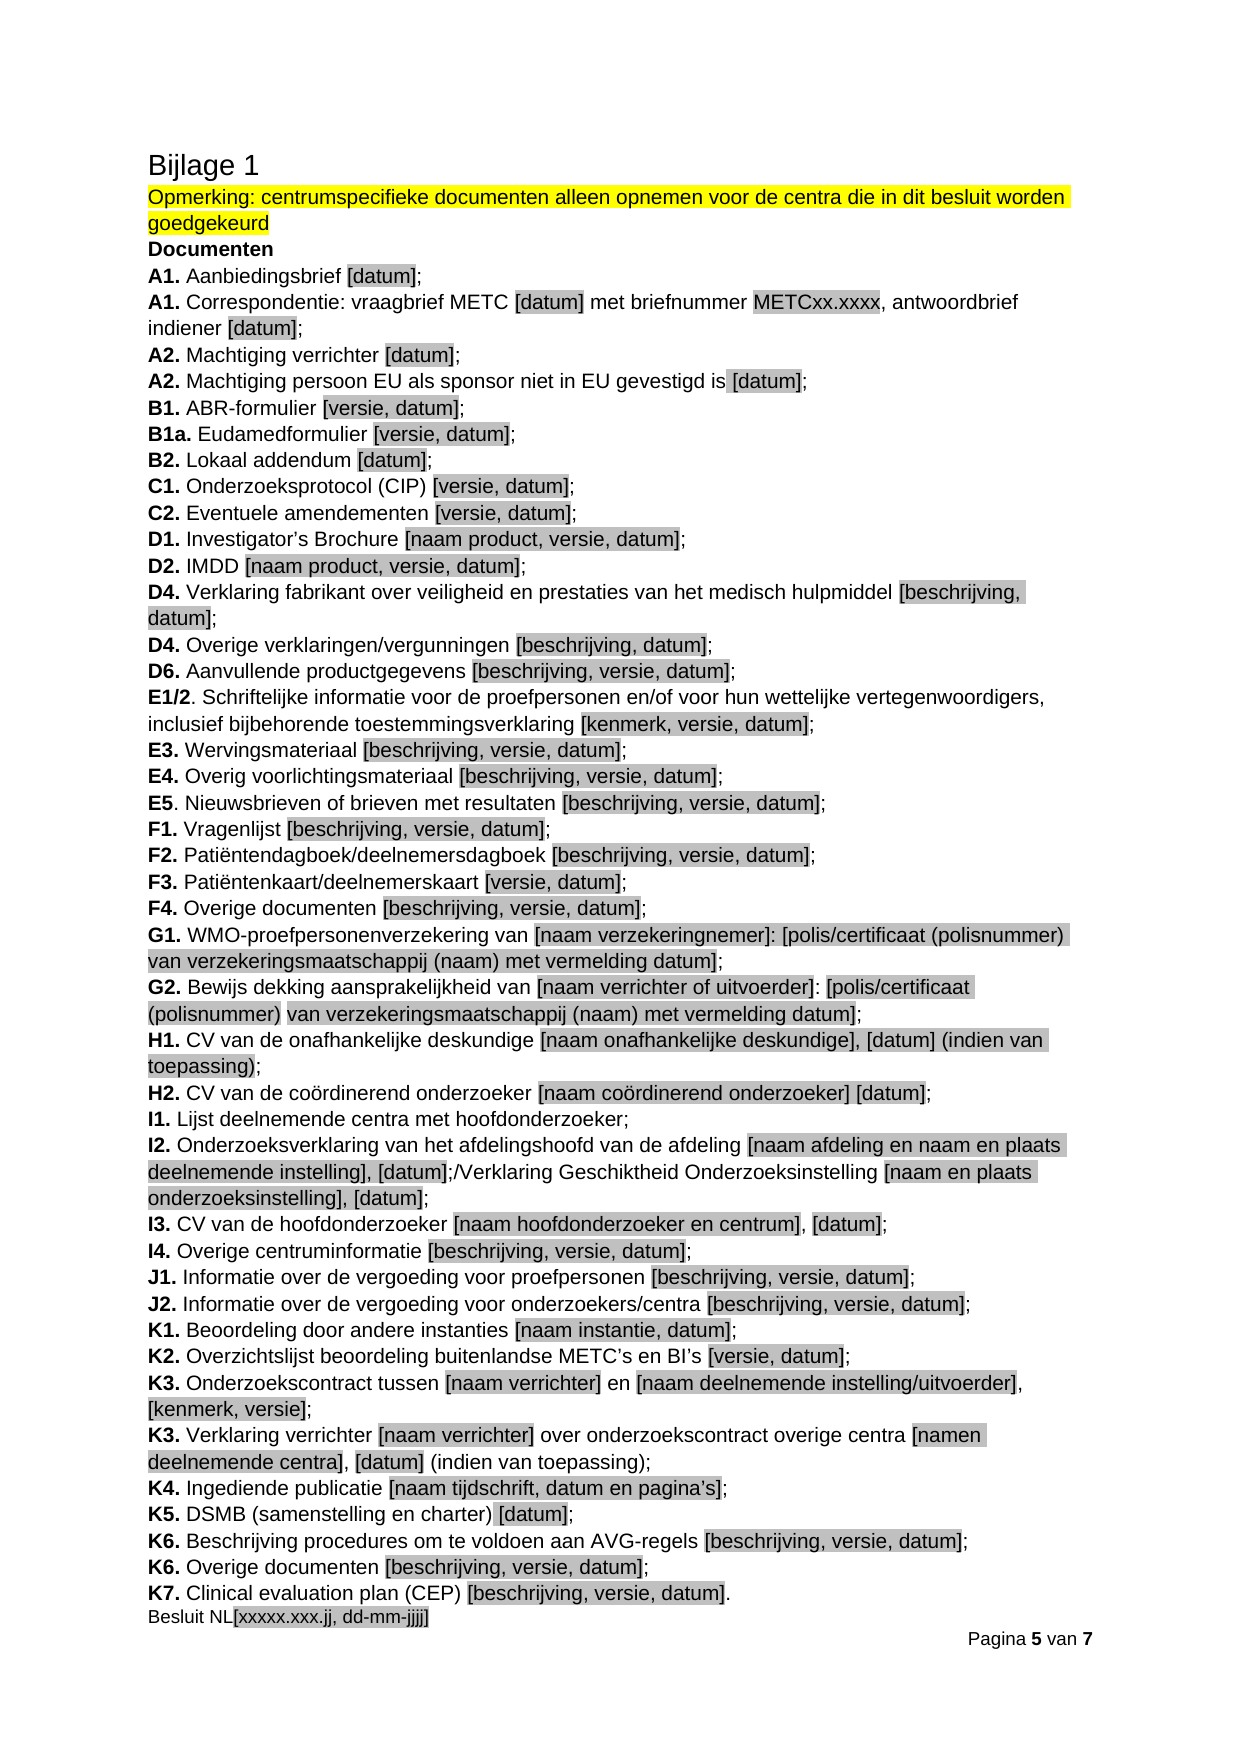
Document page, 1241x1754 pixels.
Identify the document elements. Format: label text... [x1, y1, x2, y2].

text K3. Onderzoekscontract tussen [naam verrichter] en [naam deelnemende instelling/uitvoerder], [kenmerk, versie]; [148, 1370, 1093, 1421]
text E1/2. Schriftelijke informatie voor de proefpersonen en/of voor hun wettelijke vertegenwoordigers, inclusief bijbehorende toestemmingsverklaring [kenmerk, versie, datum]; [148, 685, 1093, 736]
text K1. Beoordeling door andere instanties [naam instantie, datum]; [148, 1318, 1093, 1342]
text I4. Overige centruminformatie [beschrijving, versie, datum]; [148, 1239, 1093, 1263]
text Bijlage 1 [148, 148, 1093, 181]
text A2. Machtiging verrichter [datum]; [148, 343, 1093, 367]
text E4. Overig voorlichtingsmateriaal [beschrijving, versie, datum]; [148, 764, 1093, 788]
text D1. Investigator’s Brochure [naam product, versie, datum]; [148, 527, 1093, 551]
text A1. Aanbiedingsbrief [datum]; [148, 263, 1093, 287]
text H2. CV van de coördinerend onderzoeker [naam coördinerend onderzoeker] [datum]; [148, 1081, 1093, 1104]
text I3. CV van de hoofdonderzoeker [naam hoofdonderzoeker en centrum], [datum]; [148, 1212, 1093, 1236]
text F2. Patiëntendagboek/deelnemersdagboek [beschrijving, versie, datum]; [148, 843, 1093, 867]
text E3. Wervingsmateriaal [beschrijving, versie, datum]; [148, 738, 1093, 762]
text F4. Overige documenten [beschrijving, versie, datum]; [148, 896, 1093, 920]
text K5. DSMB (samenstelling en charter) [datum]; [148, 1502, 1093, 1526]
text K4. Ingediende publicatie [naam tijdschrift, datum en pagina’s]; [148, 1476, 1093, 1500]
text G1. WMO-proefpersonenverzekering van [naam verzekeringnemer]: [polis/certificaat (polisnummer) van verzekeringsmaatschappij (naam) met vermelding datum]; [148, 922, 1093, 973]
text Opmerking: centrumspecifieke documenten alleen opnemen voor de centra die in dit besluit worden goedgekeurd [148, 184, 1093, 235]
text D4. Overige verklaringen/vergunningen [beschrijving, datum]; [148, 632, 1093, 656]
text B1a. Eudamedformulier [versie, datum]; [148, 422, 1093, 446]
text D4. Verklaring fabrikant over veiligheid en prestaties van het medisch hulpmiddel [beschrijving, datum]; [148, 580, 1093, 630]
text E5. Nieuwsbrieven of brieven met resultaten [beschrijving, versie, datum]; [148, 791, 1093, 814]
text Documenten [148, 237, 1093, 261]
text C1. Onderzoeksprotocol (CIP) [versie, datum]; [148, 474, 1093, 498]
text F3. Patiëntenkaart/deelnemerskaart [versie, datum]; [148, 870, 1093, 894]
text K6. Beschrijving procedures om te voldoen aan AVG-regels [beschrijving, versie, datum]; [148, 1528, 1093, 1552]
text I2. Onderzoeksverklaring van het afdelingshoofd van de afdeling [naam afdeling en naam en plaats deelnemende instelling], [datum];/Verklaring Geschiktheid Onderzoeksinstelling [naam en plaats onderzoeksinstelling], [datum]; [148, 1133, 1093, 1210]
text D6. Aanvullende productgegevens [beschrijving, versie, datum]; [148, 659, 1093, 683]
text K6. Overige documenten [beschrijving, versie, datum]; [148, 1555, 1093, 1579]
text B1. ABR-formulier [versie, datum]; [148, 395, 1093, 419]
text F1. Vragenlijst [beschrijving, versie, datum]; [148, 817, 1093, 841]
text I1. Lijst deelnemende centra met hoofdonderzoeker; [148, 1107, 1093, 1131]
text K2. Overzichtslijst beoordeling buitenlandse METC’s en BI’s [versie, datum]; [148, 1344, 1093, 1368]
text J2. Informatie over de vergoeding voor onderzoekers/centra [beschrijving, versie, datum]; [148, 1291, 1093, 1315]
text J1. Informatie over de vergoeding voor proefpersonen [beschrijving, versie, datum]; [148, 1265, 1093, 1289]
text A1. Correspondentie: vraagbrief METC [datum] met briefnummer METCxx.xxxx, antwoordbrief indiener [datum]; [148, 290, 1093, 340]
text G2. Bewijs dekking aansprakelijkheid van [naam verrichter of uitvoerder]: [polis/certificaat (polisnummer) van verzekeringsmaatschappij (naam) met vermelding datum]; [148, 975, 1093, 1025]
text A2. Machtiging persoon EU als sponsor niet in EU gevestigd is [datum]; [148, 369, 1093, 393]
text C2. Eventuele amendementen [versie, datum]; [148, 501, 1093, 525]
text K7. Clinical evaluation plan (CEP) [beschrijving, versie, datum]. [148, 1581, 1093, 1605]
text B2. Lokaal addendum [datum]; [148, 448, 1093, 472]
text H1. CV van de onafhankelijke deskundige [naam onafhankelijke deskundige], [datum] (indien van toepassing); [148, 1028, 1093, 1078]
text K3. Verklaring verrichter [naam verrichter] over onderzoekscontract overige centra [namen deelnemende centra], [datum] (indien van toepassing); [148, 1423, 1093, 1473]
text D2. IMDD [naam product, versie, datum]; [148, 553, 1093, 577]
